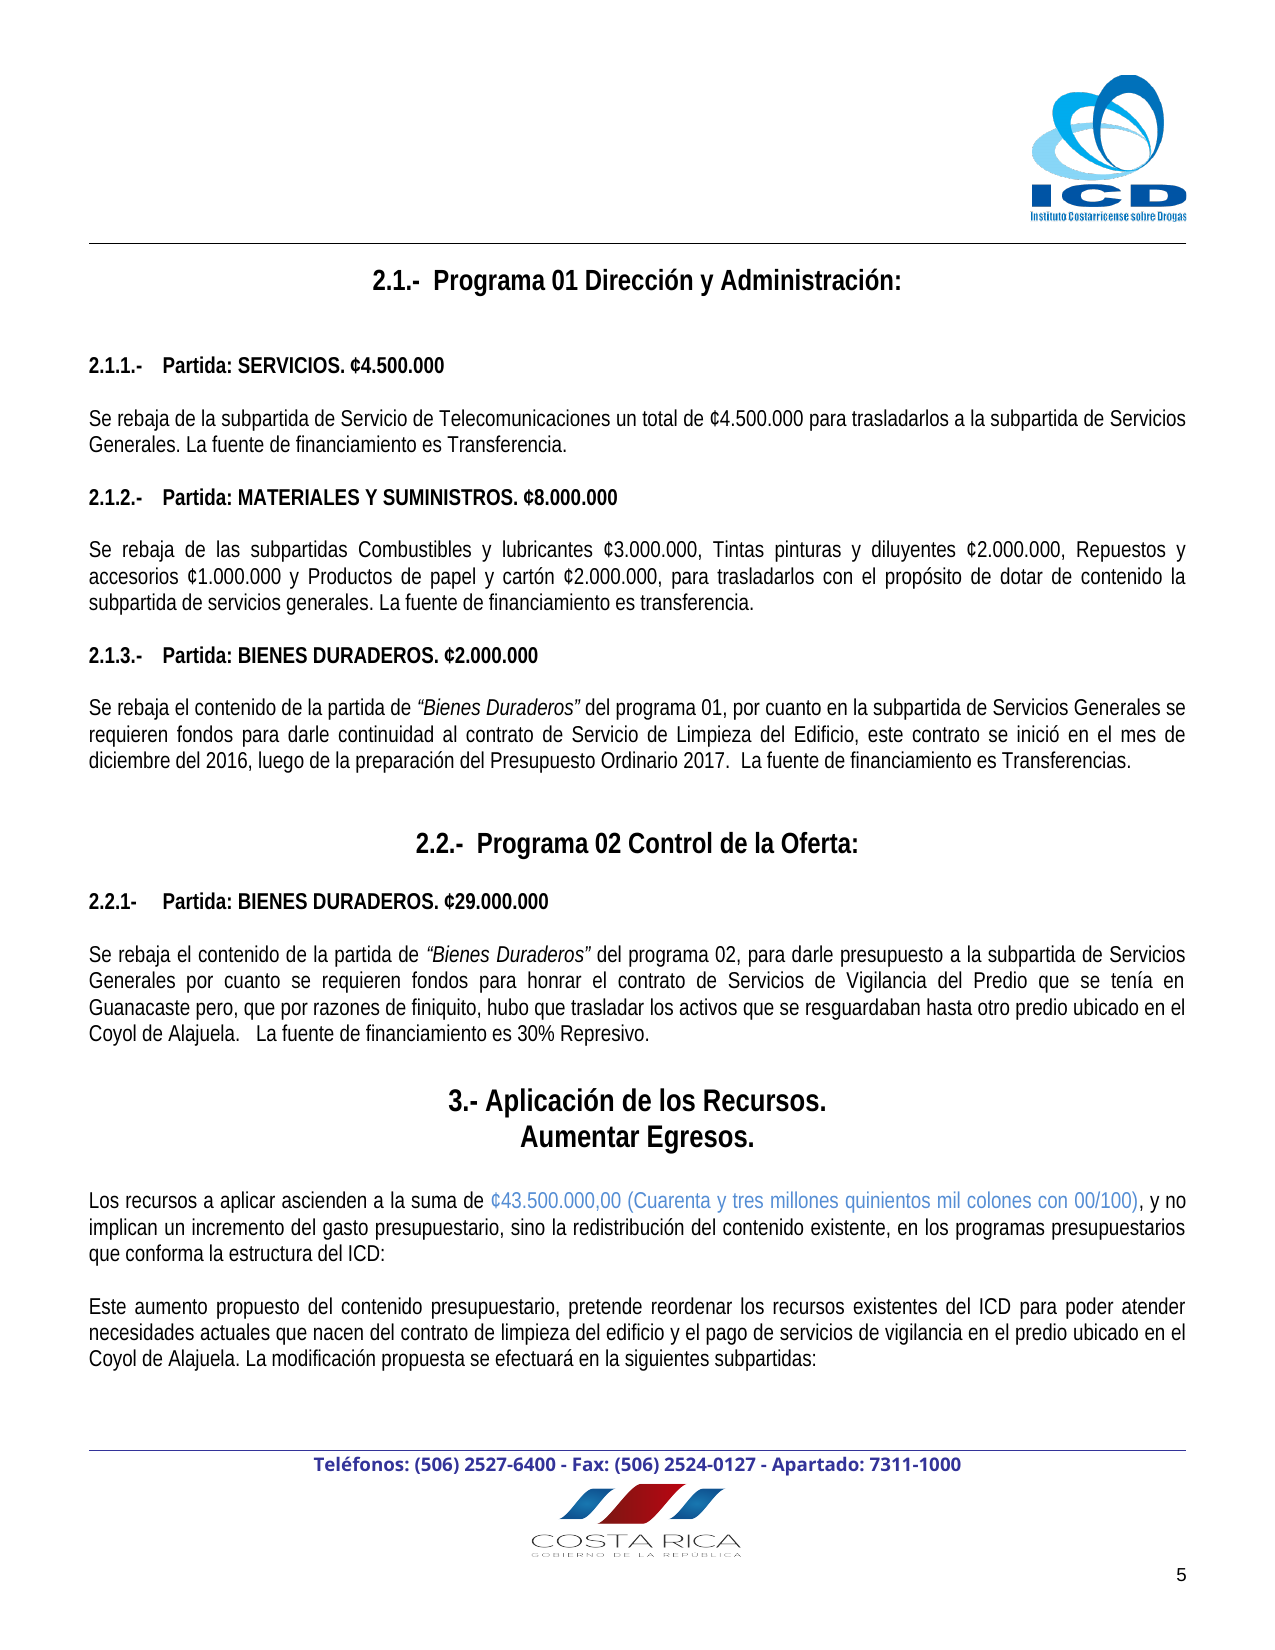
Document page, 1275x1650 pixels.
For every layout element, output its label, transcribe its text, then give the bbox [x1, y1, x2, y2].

text 2.1.- Programa 01 Dirección y Administración: [89, 263, 1186, 297]
text Se rebaja de las subpartidas Combustibles y lubricantes ¢3.000.000, Tintas pinturas y diluyentes ¢2.000.000, Repuestos y accesorios ¢1.000.000 y Productos de papel y cartón ¢2.000.000, para trasladarlos con el propósito de dotar de contenido la subpartida de servicios generales. La fuente de financiamiento es transferencia. [89, 536, 1186, 615]
text 2.1.1.- Partida: SERVICIOS. ¢4.500.000 [89, 352, 1186, 378]
text 2.2.1- Partida: BIENES DURADEROS. ¢29.000.000 [89, 888, 1186, 914]
text 2.1.3.- Partida: BIENES DURADEROS. ¢2.000.000 [89, 642, 1186, 668]
text Aumentar Egresos. [89, 1118, 1186, 1154]
text Este aumento propuesto del contenido presupuestario, pretende reordenar los recursos existentes del ICD para poder atender necesidades actuales que nacen del contrato de limpieza del edificio y el pago de servicios de vigilancia en el predio ubicado en el Coyol de Alajuela. La modificación propuesta se efectuará en la siguientes subpartidas: [89, 1293, 1186, 1372]
text Se rebaja el contenido de la partida de “Bienes Duraderos” del programa 01, por cuanto en la subpartida de Servicios Generales se requieren fondos para darle continuidad al contrato de Servicio de Limpieza del Edificio, este contrato se inició en el mes de diciembre del 2016, luego de la preparación del Presupuesto Ordinario 2017. La fuente de financiamiento es Transferencias. [89, 694, 1186, 773]
text 2.1.2.- Partida: MATERIALES Y SUMINISTROS. ¢8.000.000 [89, 483, 1186, 510]
text Se rebaja de la subpartida de Servicio de Telecomunicaciones un total de ¢4.500.000 para trasladarlos a la subpartida de Servicios Generales. La fuente de financiamiento es Transferencia. [89, 404, 1186, 457]
text Los recursos a aplicar ascienden a la suma de ¢43.500.000,00 (Cuarenta y tres millones quinientos mil colones con 00/100), y no implican un incremento del gasto presupuestario, sino la redistribución del contenido existente, en los programas presupuestarios que conforma la estructura del ICD: [89, 1187, 1186, 1266]
text 3.- Aplicación de los Recursos. [89, 1082, 1186, 1118]
text 2.2.- Programa 02 Control de la Oferta: [89, 826, 1186, 859]
text Se rebaja el contenido de la partida de “Bienes Duraderos” del programa 02, para darle presupuesto a la subpartida de Servicios Generales por cuanto se requieren fondos para honrar el contrato de Servicios de Vigilancia del Predio que se tenía en Guanacaste pero, que por razones de finiquito, hubo que trasladar los activos que se resguardaban hasta otro predio ubicado en el Coyol de Alajuela. La fuente de financiamiento es 30% Represivo. [89, 941, 1186, 1046]
